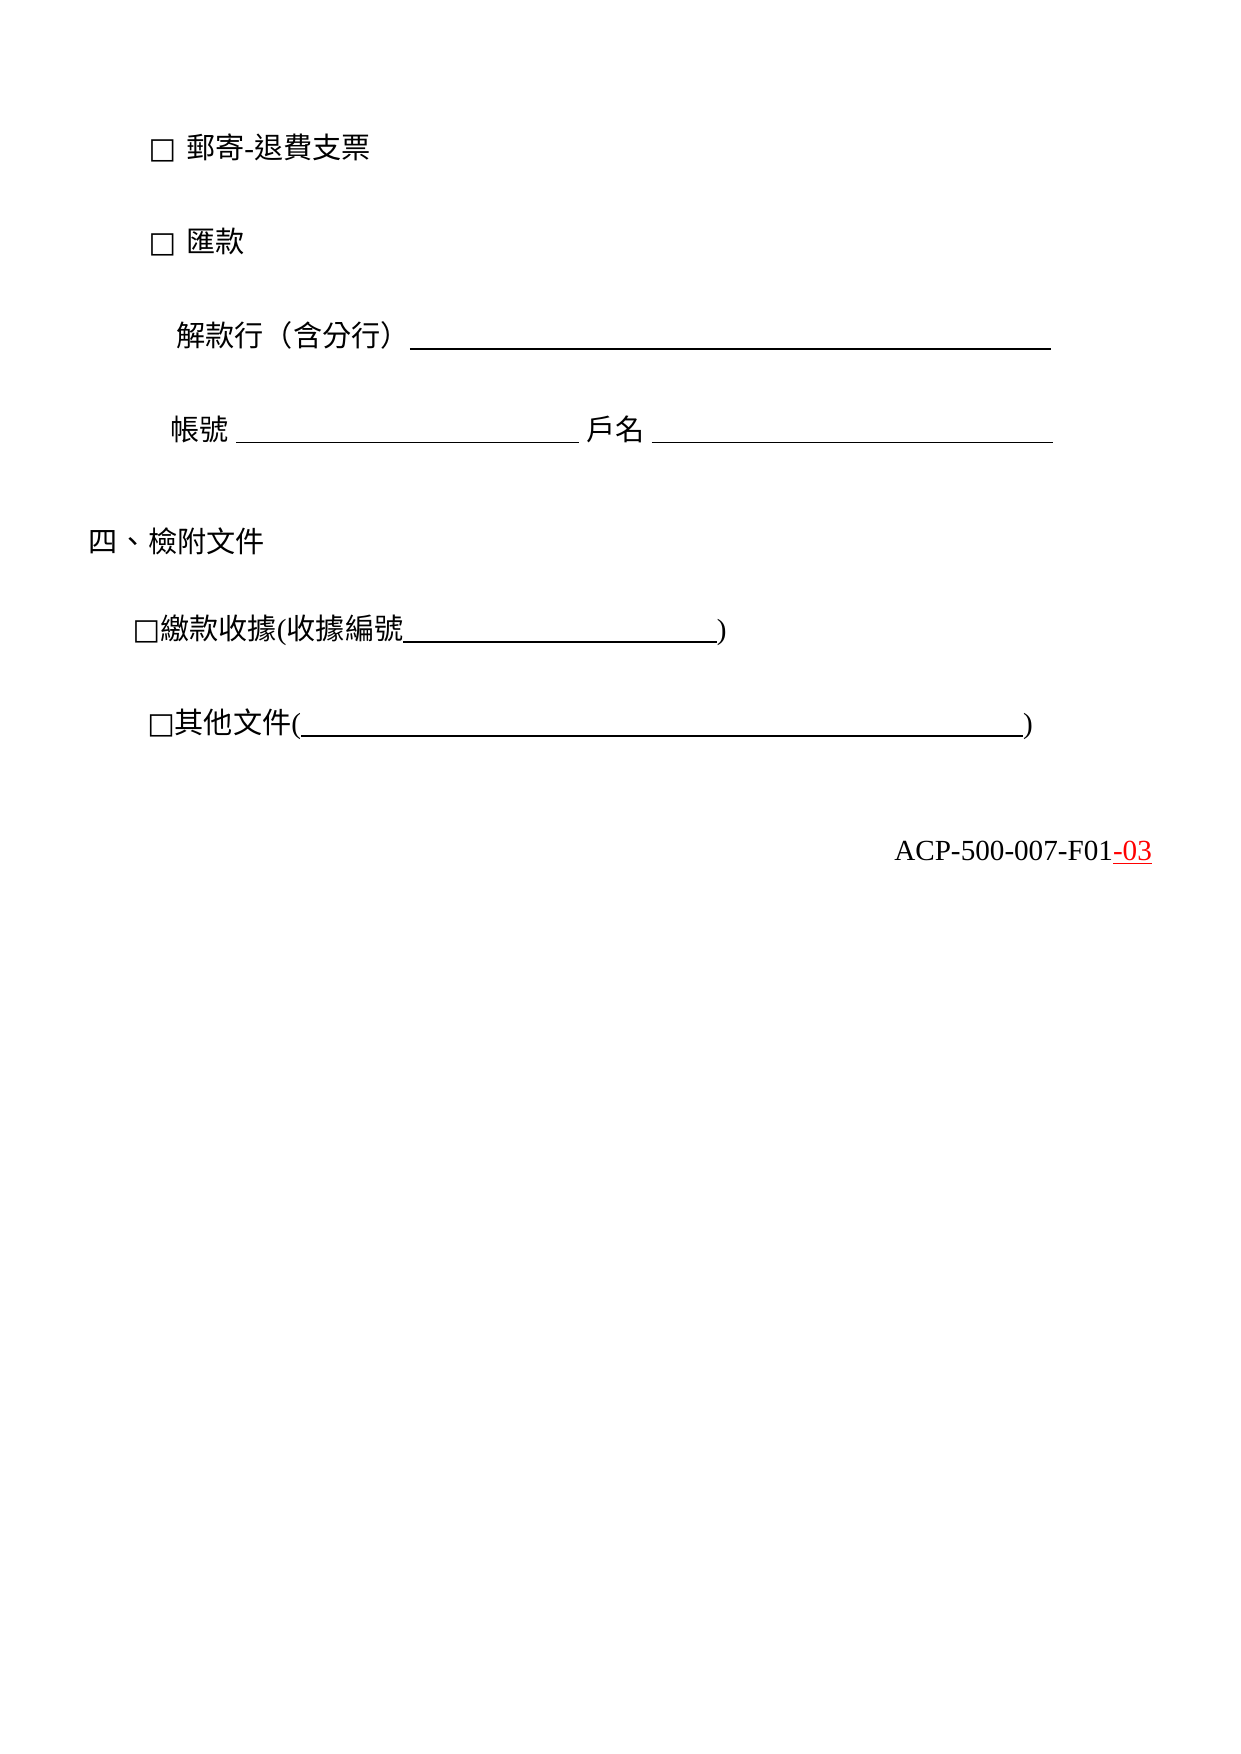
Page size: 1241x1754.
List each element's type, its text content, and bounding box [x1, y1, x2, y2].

list 郵寄-退費支票 [148, 108, 1152, 183]
text 解款行（含分行） [89, 296, 1152, 371]
text ACP-500-007-F01-03 [89, 832, 1152, 870]
list 檢附文件 [89, 502, 1152, 577]
text 帳號 戶名 [148, 390, 1152, 465]
text □其他文件( ) [89, 683, 1152, 758]
list 匯款 [148, 202, 1152, 277]
text □繳款收據(收據編號 ) [89, 590, 1152, 665]
